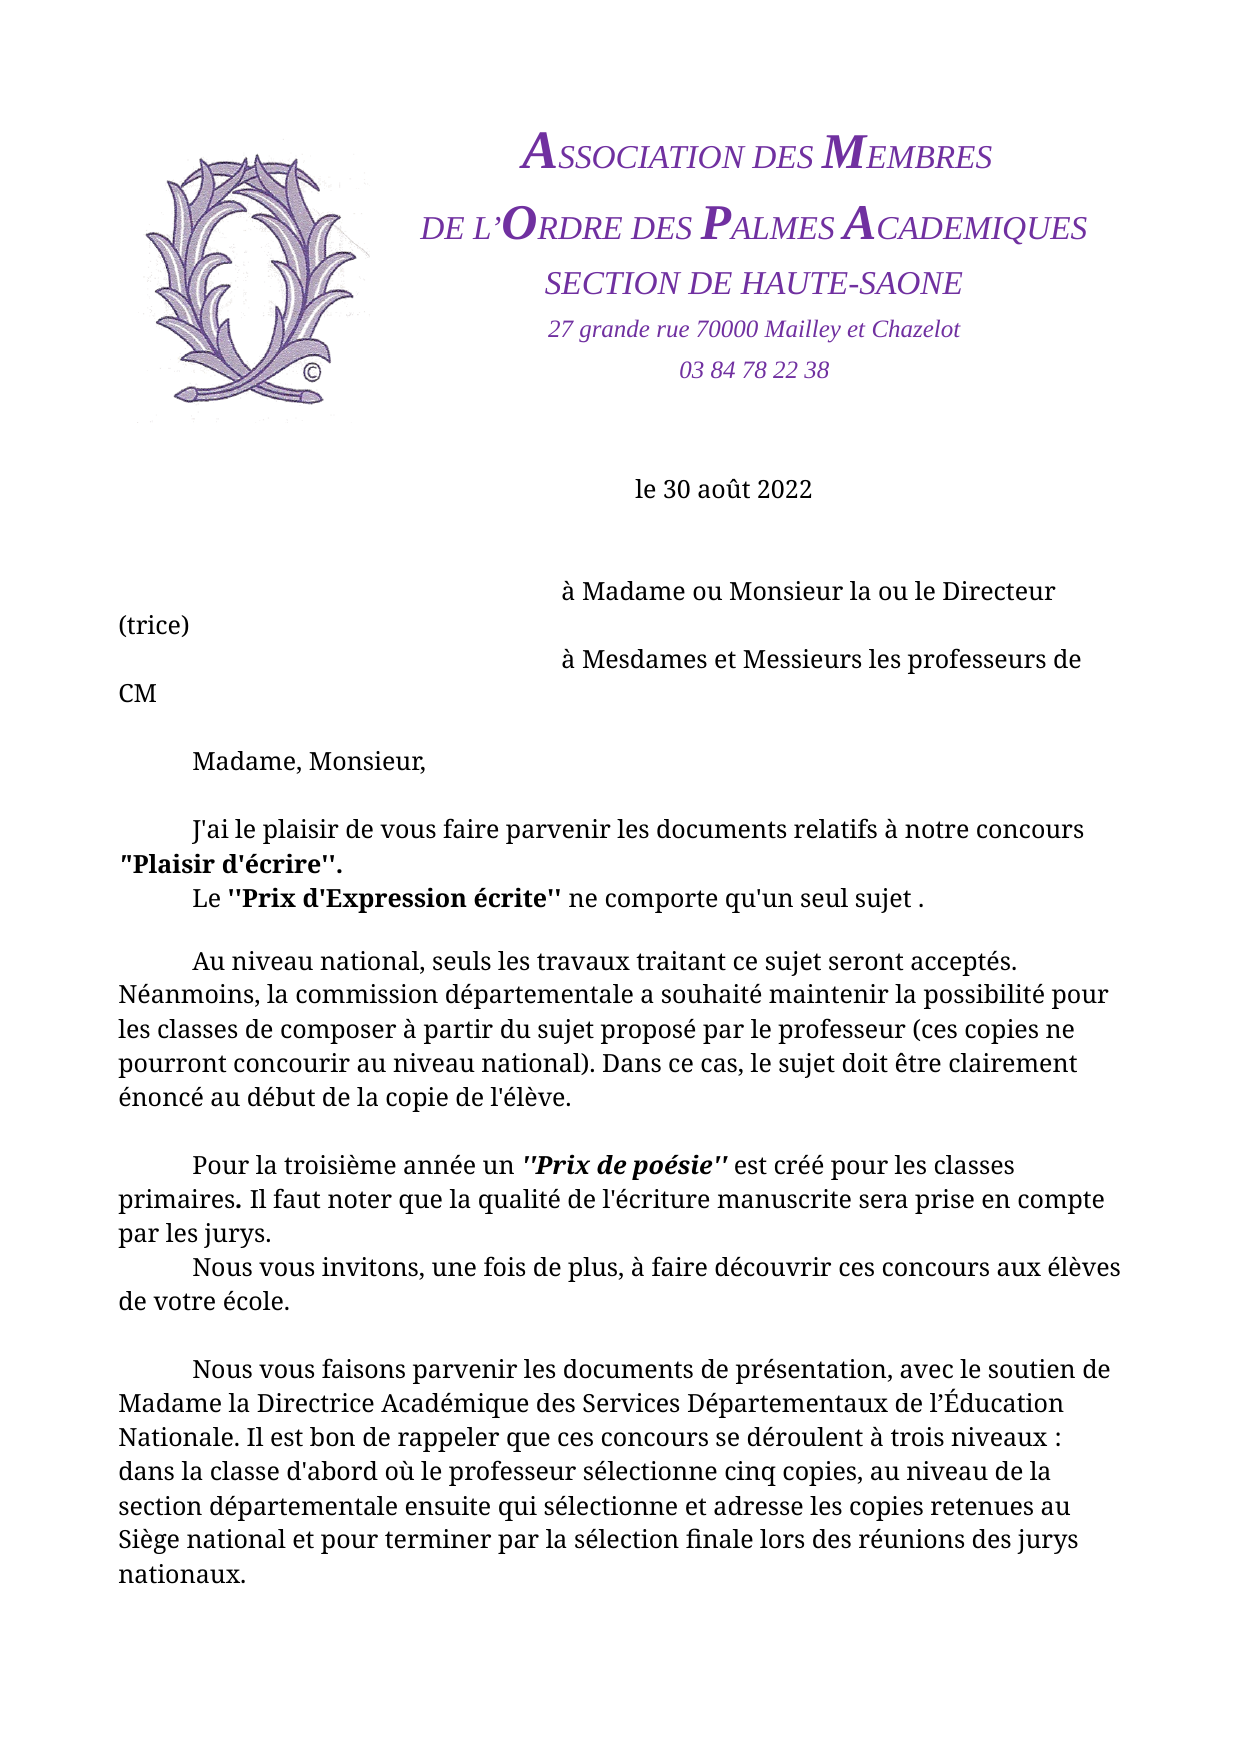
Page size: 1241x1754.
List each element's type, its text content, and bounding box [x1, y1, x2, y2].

text 03 84 78 22 38 [370, 355, 1122, 384]
text [118, 355, 136, 384]
text le 30 août 2022 [118, 472, 1122, 506]
text à Madame ou Monsieur la ou le Directeur (trice) [118, 574, 1122, 642]
text Au niveau national, seuls les travaux traitant ce sujet seront acceptés. Néanmoins, la commission départementale a souhaité maintenir la possibilité pour les classes de composer à partir du sujet proposé par le professeur (ces copies ne pourront concourir au niveau national). Dans ce cas, le sujet doit être clairement énoncé au début de la copie de l'élève. [118, 943, 1122, 1113]
text J'ai le plaisir de vous faire parvenir les documents relatifs à notre concours ''Plaisir d'écrire''. [118, 812, 1122, 880]
text à Mesdames et Messieurs les professeurs de CM [118, 642, 1122, 710]
text ASSOCIATION DES MEMBRES [118, 118, 1122, 180]
text Madame, Monsieur, [118, 744, 1122, 778]
text SECTION DE HAUTE-SAONE [370, 263, 1122, 301]
text DE L’ORDRE DES PALMES ACADEMIQUES [370, 193, 1122, 250]
text Pour la troisième année un ''Prix de poésie'' est créé pour les classes primaires. Il faut noter que la qualité de l'écriture manuscrite sera prise en compte par les jurys. [118, 1147, 1122, 1250]
text Le ''Prix d'Expression écrite'' ne comporte qu'un seul sujet . [118, 880, 1122, 914]
text [118, 193, 136, 250]
text [118, 263, 136, 301]
text Nous vous faisons parvenir les documents de présentation, avec le soutien de Madame la Directrice Académique des Services Départementaux de l’Éducation Nationale. Il est bon de rappeler que ces concours se déroulent à trois niveaux : dans la classe d'abord où le professeur sélectionne cinq copies, au niveau de la section départementale ensuite qui sélectionne et adresse les copies retenues au Siège national et pour terminer par la sélection finale lors des réunions des jurys nationaux. [118, 1352, 1122, 1590]
text 27 grande rue 70000 Mailley et Chazelot [370, 314, 1122, 342]
text Nous vous invitons, une fois de plus, à faire découvrir ces concours aux élèves de votre école. [118, 1250, 1122, 1318]
